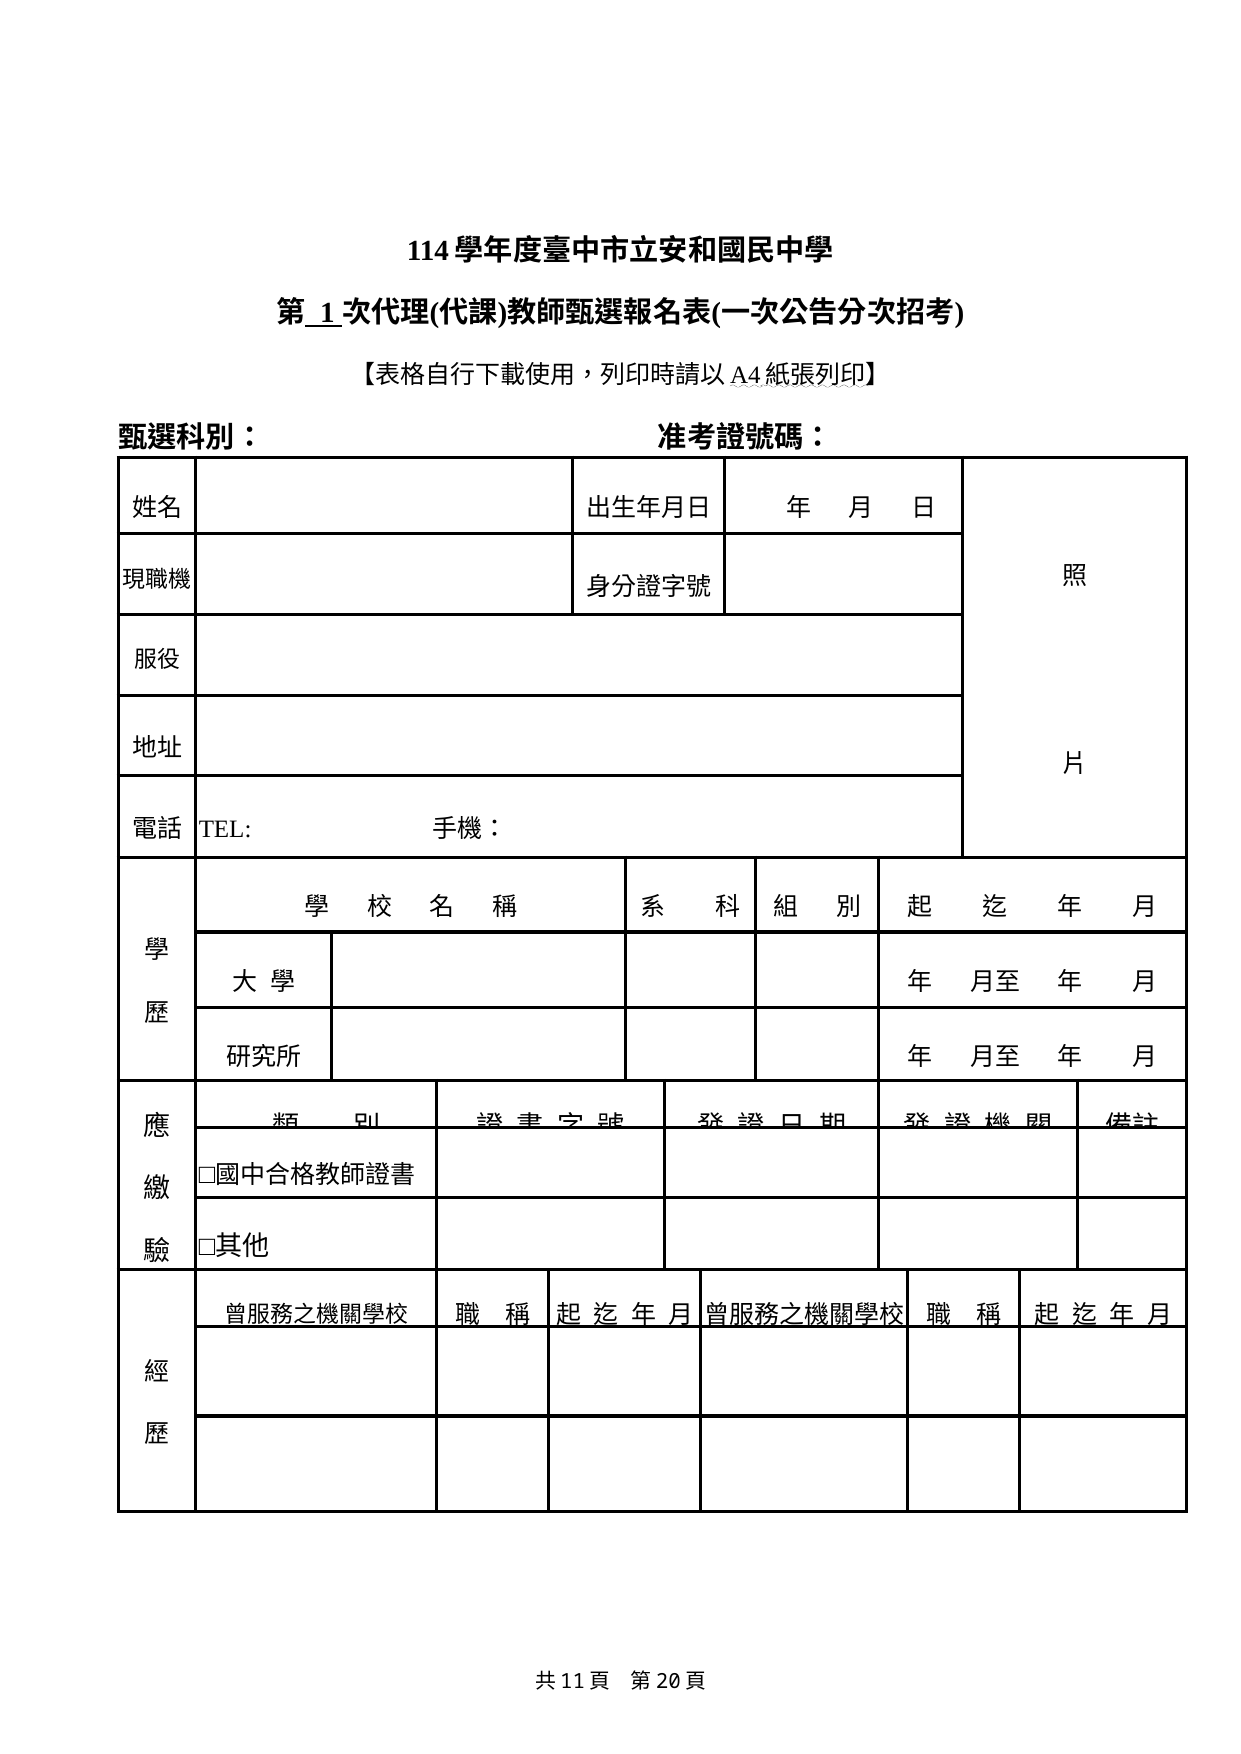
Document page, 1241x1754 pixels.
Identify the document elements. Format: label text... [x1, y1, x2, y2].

table_cell TEL: 手機： [197, 777, 961, 856]
table_cell 電話 [120, 777, 194, 856]
table_cell [438, 1418, 547, 1510]
table_cell [625, 1129, 663, 1196]
table_cell 應 繳 驗 證 件 [120, 1082, 194, 1268]
table_cell 大 學 [197, 934, 330, 1006]
table_cell □國中合格教師證書 [197, 1129, 435, 1196]
table_cell [702, 1418, 906, 1510]
table_cell 地址 [120, 697, 194, 773]
table_cell [438, 1328, 547, 1414]
table_cell [197, 1418, 435, 1510]
table_header 年 月 日 [726, 459, 961, 532]
table_cell [197, 535, 571, 613]
text 114學年度臺中市立安和國民中學 [118, 206, 1122, 268]
table_cell [627, 934, 754, 1006]
table_cell 學 歷 [120, 859, 194, 1079]
table_cell 類 別 [197, 1082, 435, 1126]
table_cell [438, 1199, 625, 1268]
table_header 姓名 [120, 459, 194, 532]
table_cell [333, 934, 624, 1006]
table_cell 證 書 字 號 [438, 1082, 663, 1126]
table_header 出生年月日 [574, 459, 723, 532]
table_cell [702, 1328, 906, 1414]
table_cell 現職機關學校 [120, 535, 194, 613]
text 甄選科別： 准考證號碼： [118, 393, 1122, 456]
table_cell 系 科 [627, 859, 754, 930]
table_cell [550, 1328, 699, 1414]
table_cell [757, 934, 877, 1006]
table_cell [627, 1009, 754, 1079]
table_cell 經 歷 [120, 1271, 194, 1510]
table_cell 身分證字號 [574, 535, 723, 613]
table_cell [726, 535, 961, 613]
table_cell [333, 1009, 624, 1079]
table_cell 年 月至 年 月 [880, 934, 1185, 1006]
table_cell [757, 1009, 877, 1079]
table_cell 發 證 日 期 [666, 1082, 877, 1126]
table_cell [550, 1418, 699, 1510]
table_header 照 片 [964, 459, 1185, 856]
table_cell 曾服務之機關學校 [197, 1271, 435, 1325]
table_cell [438, 1129, 625, 1196]
table_cell 研究所 [197, 1009, 330, 1079]
table_cell [1079, 1199, 1185, 1268]
table_cell 起 迄 年 月 [550, 1271, 699, 1325]
table_cell □免役 □役畢 □服役中 [197, 616, 961, 694]
table_cell [909, 1328, 1018, 1414]
table_cell [197, 697, 961, 773]
table_cell [1021, 1418, 1185, 1510]
table_cell [880, 1129, 1076, 1196]
table_cell 備註 [1079, 1082, 1185, 1126]
table_cell [1079, 1129, 1185, 1196]
table_cell 服役 情形 [120, 616, 194, 694]
table_cell [666, 1129, 877, 1196]
table_cell [909, 1418, 1018, 1510]
text 【表格自行下載使用，列印時請以A4紙張列印】 [118, 331, 1122, 393]
table_cell 職 稱 [438, 1271, 547, 1325]
table_cell 起 迄 年 月 [880, 859, 1185, 930]
table_cell [1021, 1328, 1185, 1414]
table_header [197, 459, 571, 532]
table_cell 發 證 機 關 [880, 1082, 1076, 1126]
table_cell [197, 1328, 435, 1414]
table_cell 起 迄 年 月 [1021, 1271, 1185, 1325]
table_cell 曾服務之機關學校 [702, 1271, 906, 1325]
table_cell [666, 1199, 877, 1268]
table_cell [880, 1199, 1076, 1268]
table_cell 組 別 [757, 859, 877, 930]
text 第 1 次代理(代課)教師甄選報名表(一次公告分次招考) [118, 268, 1122, 331]
table_cell 職 稱 [909, 1271, 1018, 1325]
table_cell □其他 [197, 1199, 435, 1268]
table_cell 年 月至 年 月 [880, 1009, 1185, 1079]
table_cell 學 校 名 稱 [197, 859, 624, 930]
table_cell [625, 1199, 663, 1268]
